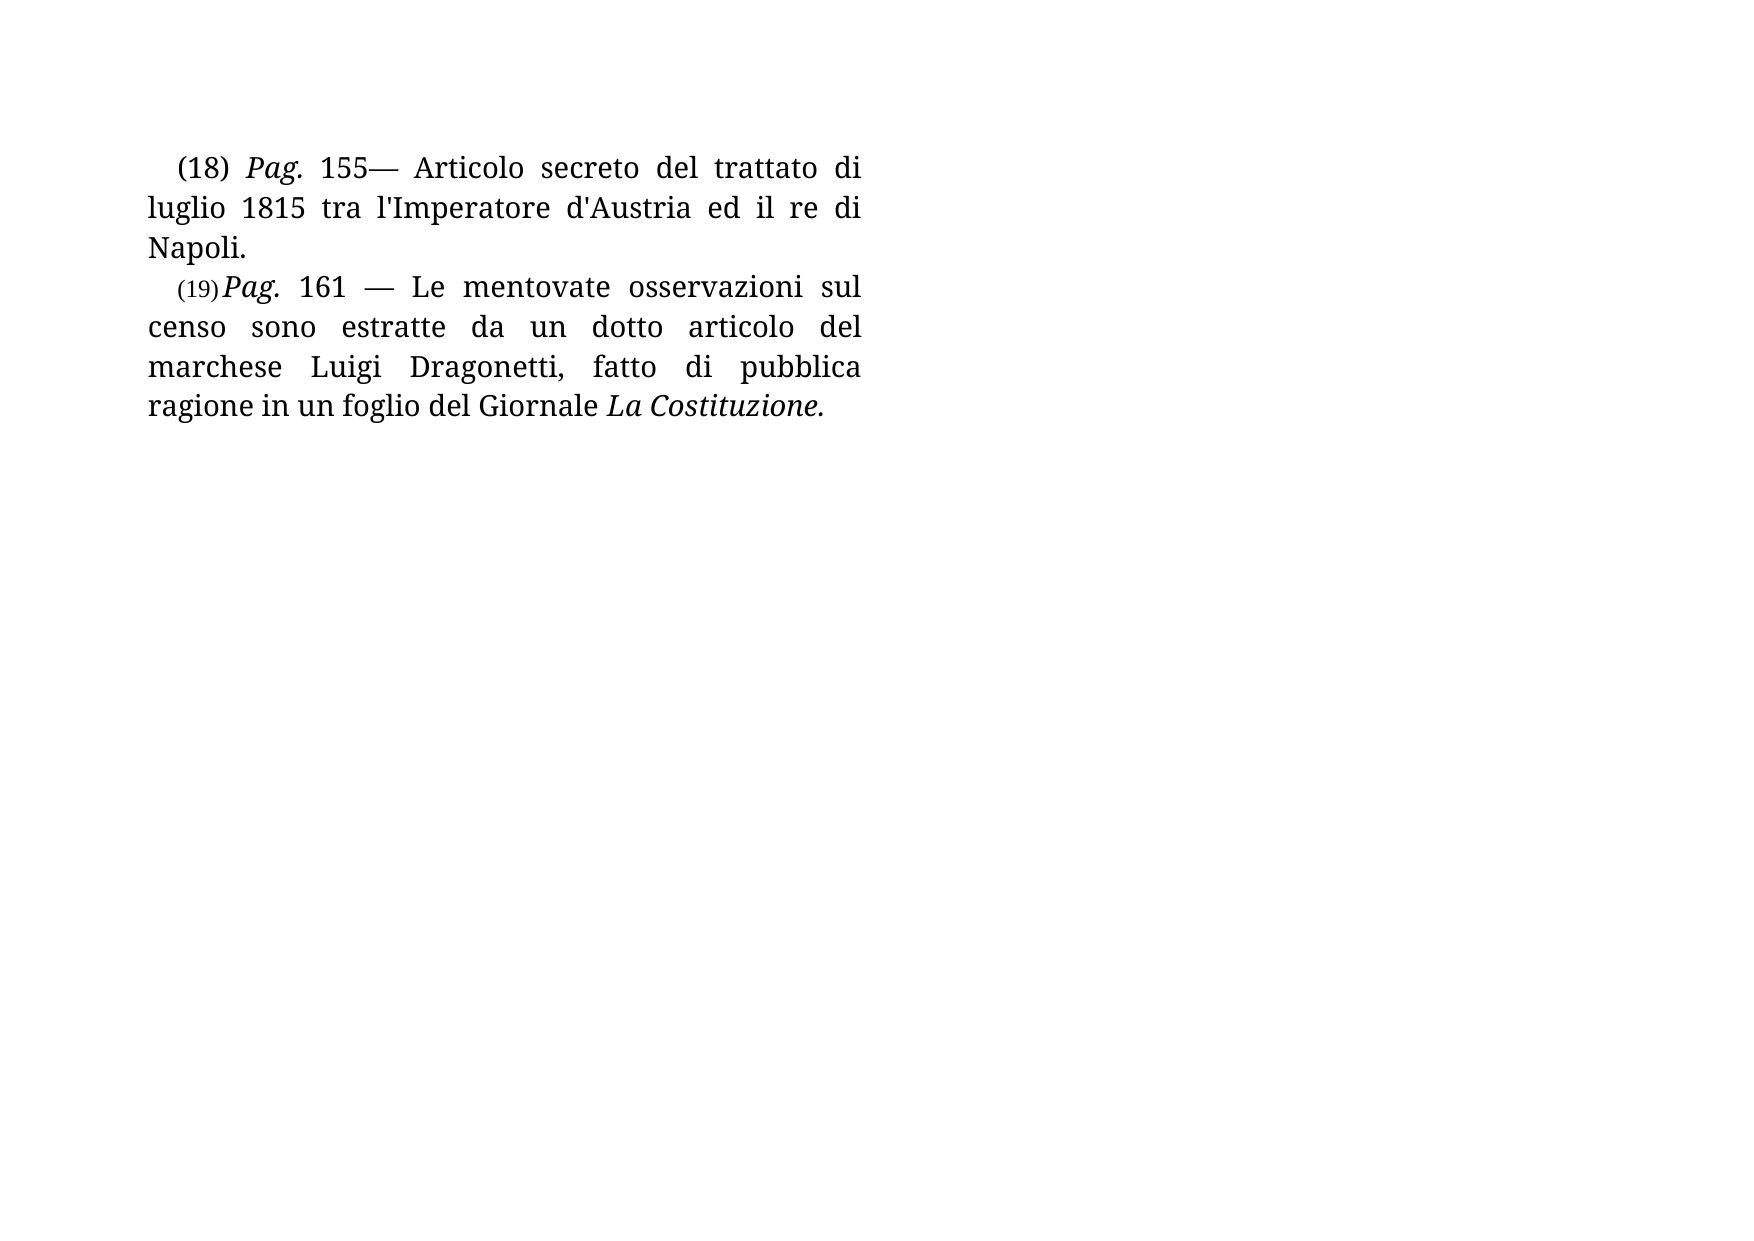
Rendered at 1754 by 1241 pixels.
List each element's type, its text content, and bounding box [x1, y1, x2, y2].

list Pag. 161 — Le mentovate osservazioni sul censo sono estratte da un dotto articolo del marchese Luigi Dragonetti, fatto di pubblica ragione in un foglio del Giornale La Costituzione. [148, 267, 862, 425]
text (18) Pag. 155— Articolo secreto del trattato di luglio 1815 tra l'Imperatore d'Austria ed il re di Napoli. [148, 148, 862, 267]
